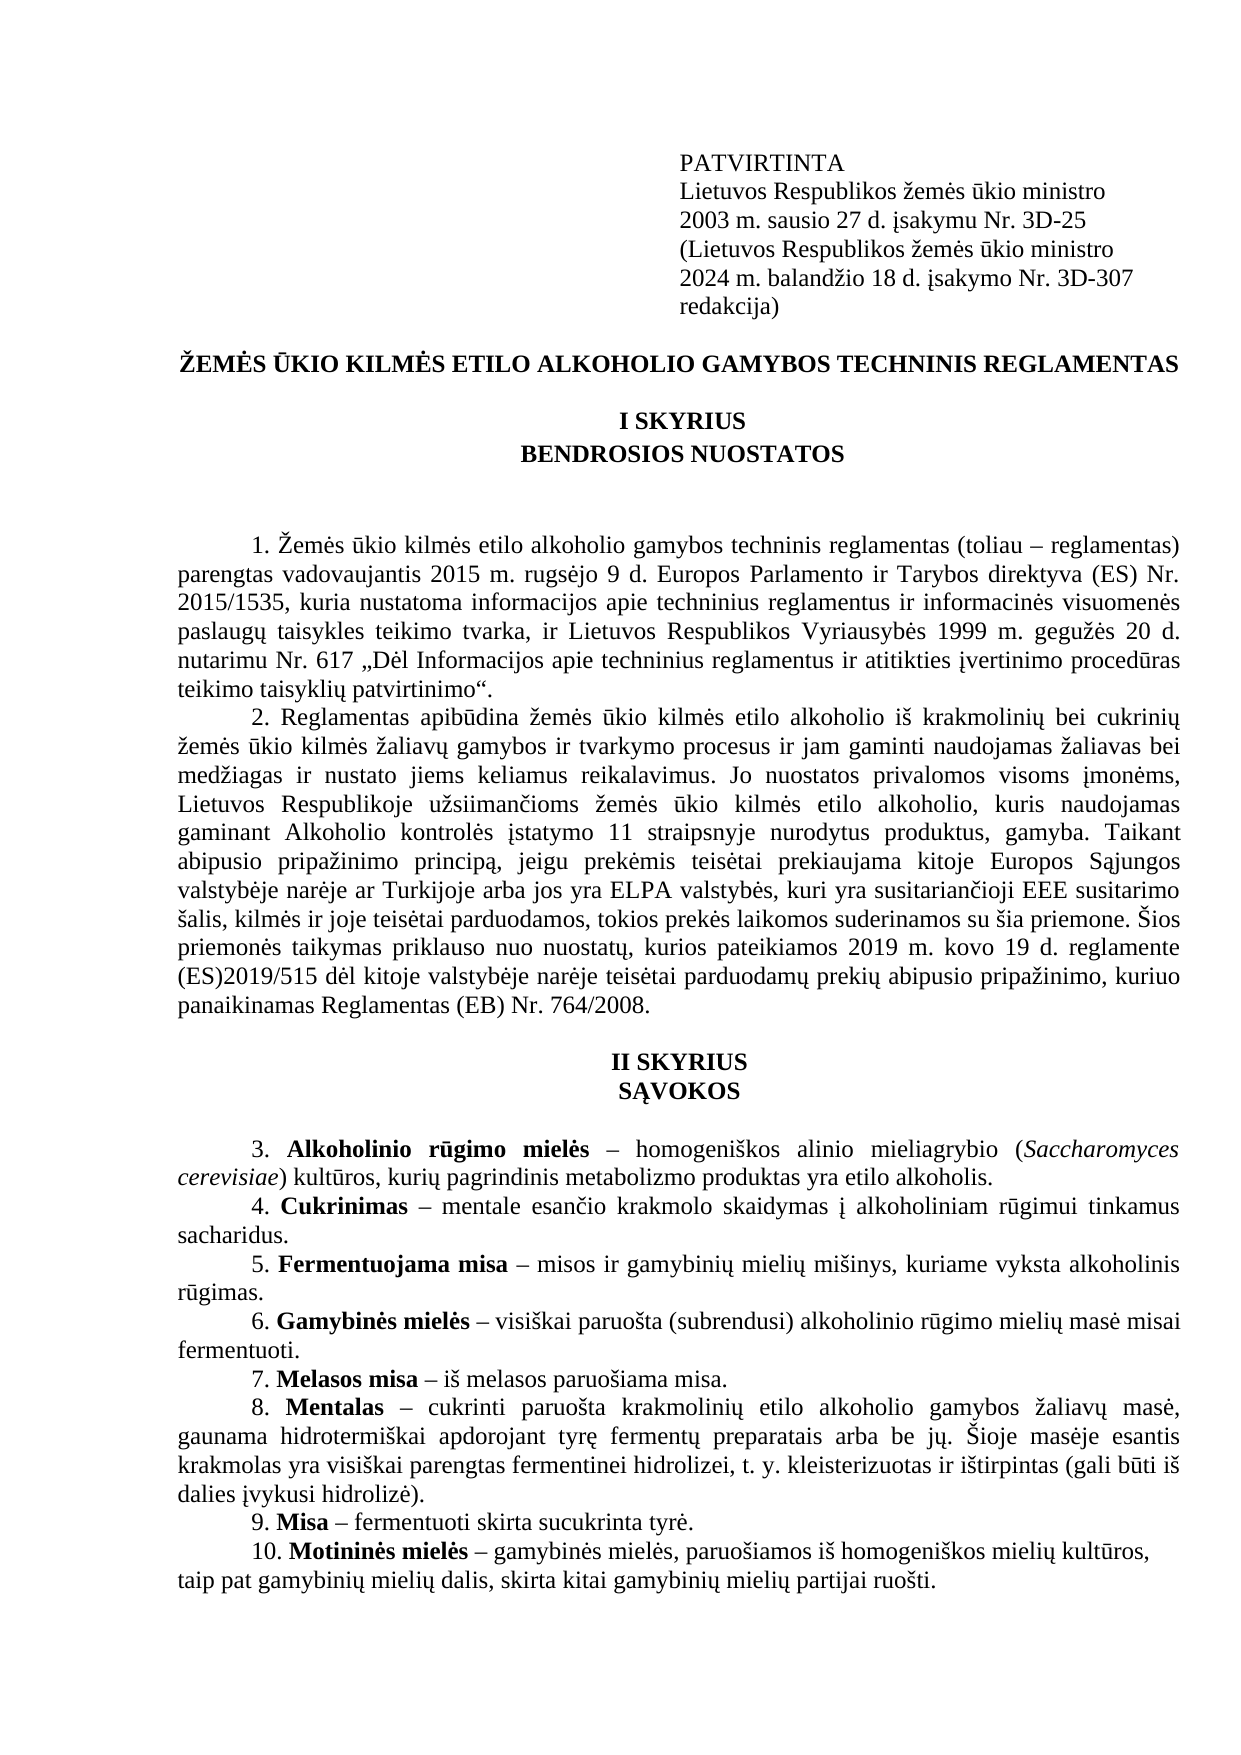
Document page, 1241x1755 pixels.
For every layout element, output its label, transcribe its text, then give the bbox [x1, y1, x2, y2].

text 5. Fermentuojama misa – misos ir gamybinių mielių mišinys, kuriame vyksta alkoholinis rūgimas. [177, 1249, 1181, 1306]
text žemės ūkio kilmės ETILO ALKOHOLIO GAMYBOS TECHNINIS REGLAMENTAS [177, 349, 1181, 378]
text redakcija) [177, 291, 1181, 320]
text 3. Alkoholinio rūgimo mielės – homogeniškos alinio mieliagrybio (Saccharomyces cerevisiae) kultūros, kurių pagrindinis metabolizmo produktas yra etilo alkoholis. [177, 1134, 1181, 1191]
text 6. Gamybinės mielės – visiškai paruošta (subrendusi) alkoholinio rūgimo mielių masė misai fermentuoti. [177, 1306, 1181, 1364]
text 10. Motininės mielės – gamybinės mielės, paruošiamos iš homogeniškos mielių kultūros, taip pat gamybinių mielių dalis, skirta kitai gamybinių mielių partijai ruošti. [177, 1536, 1181, 1594]
text 1. Žemės ūkio kilmės etilo alkoholio gamybos techninis reglamentas (toliau – reglamentas) parengtas vadovaujantis 2015 m. rugsėjo 9 d. Europos Parlamento ir Tarybos direktyva (ES) Nr. 2015/1535, kuria nustatoma informacijos apie techninius reglamentus ir informacinės visuomenės paslaugų taisykles teikimo tvarka, ir Lietuvos Respublikos Vyriausybės 1999 m. gegužės 20 d. nutarimu Nr. 617 „Dėl Informacijos apie techninius reglamentus ir atitikties įvertinimo procedūras teikimo taisyklių patvirtinimo“. [177, 530, 1181, 702]
text 2003 m. sausio 27 d. įsakymu Nr. 3D-25 [177, 205, 1181, 234]
text 8. Mentalas – cukrinti paruošta krakmolinių etilo alkoholio gamybos žaliavų masė, gaunama hidrotermiškai apdorojant tyrę fermentų preparatais arba be jų. Šioje masėje esantis krakmolas yra visiškai parengtas fermentinei hidrolizei, t. y. kleisterizuotas ir ištirpintas (gali būti iš dalies įvykusi hidrolizė). [177, 1392, 1181, 1507]
text 4. Cukrinimas – mentale esančio krakmolo skaidymas į alkoholiniam rūgimui tinkamus sacharidus. [177, 1191, 1181, 1249]
text SĄVOKOS [177, 1076, 1181, 1105]
text BENDROSIOS NUOSTATOS [177, 439, 1181, 468]
text 2. Reglamentas apibūdina žemės ūkio kilmės etilo alkoholio iš krakmolinių bei cukrinių žemės ūkio kilmės žaliavų gamybos ir tvarkymo procesus ir jam gaminti naudojamas žaliavas bei medžiagas ir nustato jiems keliamus reikalavimus. Jo nuostatos privalomos visoms įmonėms, Lietuvos Respublikoje užsiimančioms žemės ūkio kilmės etilo alkoholio, kuris naudojamas gaminant Alkoholio kontrolės įstatymo 11 straipsnyje nurodytus produktus, gamyba. Taikant abipusio pripažinimo principą, jeigu prekėmis teisėtai prekiaujama kitoje Europos Sąjungos valstybėje narėje ar Turkijoje arba jos yra ELPA valstybės, kuri yra susitariančioji EEE susitarimo šalis, kilmės ir joje teisėtai parduodamos, tokios prekės laikomos suderinamos su šia priemone. Šios priemonės taikymas priklauso nuo nuostatų, kurios pateikiamos 2019 m. kovo 19 d. reglamente (ES)2019/515 dėl kitoje valstybėje narėje teisėtai parduodamų prekių abipusio pripažinimo, kuriuo panaikinamas Reglamentas (EB) Nr. 764/2008. [177, 702, 1181, 1019]
text 2024 m. balandžio 18 d. įsakymo Nr. 3D-307 [177, 263, 1181, 291]
text II SKYRIUS [177, 1047, 1181, 1076]
text PATVIRTINTA [177, 148, 1181, 176]
text Lietuvos Respublikos žemės ūkio ministro [177, 176, 1181, 205]
text 9. Misa – fermentuoti skirta sucukrinta tyrė. [177, 1507, 1181, 1536]
text I SKYRIUS [177, 406, 1181, 435]
text 7. Melasos misa – iš melasos paruošiama misa. [177, 1364, 1181, 1392]
text (Lietuvos Respublikos žemės ūkio ministro [177, 234, 1181, 263]
